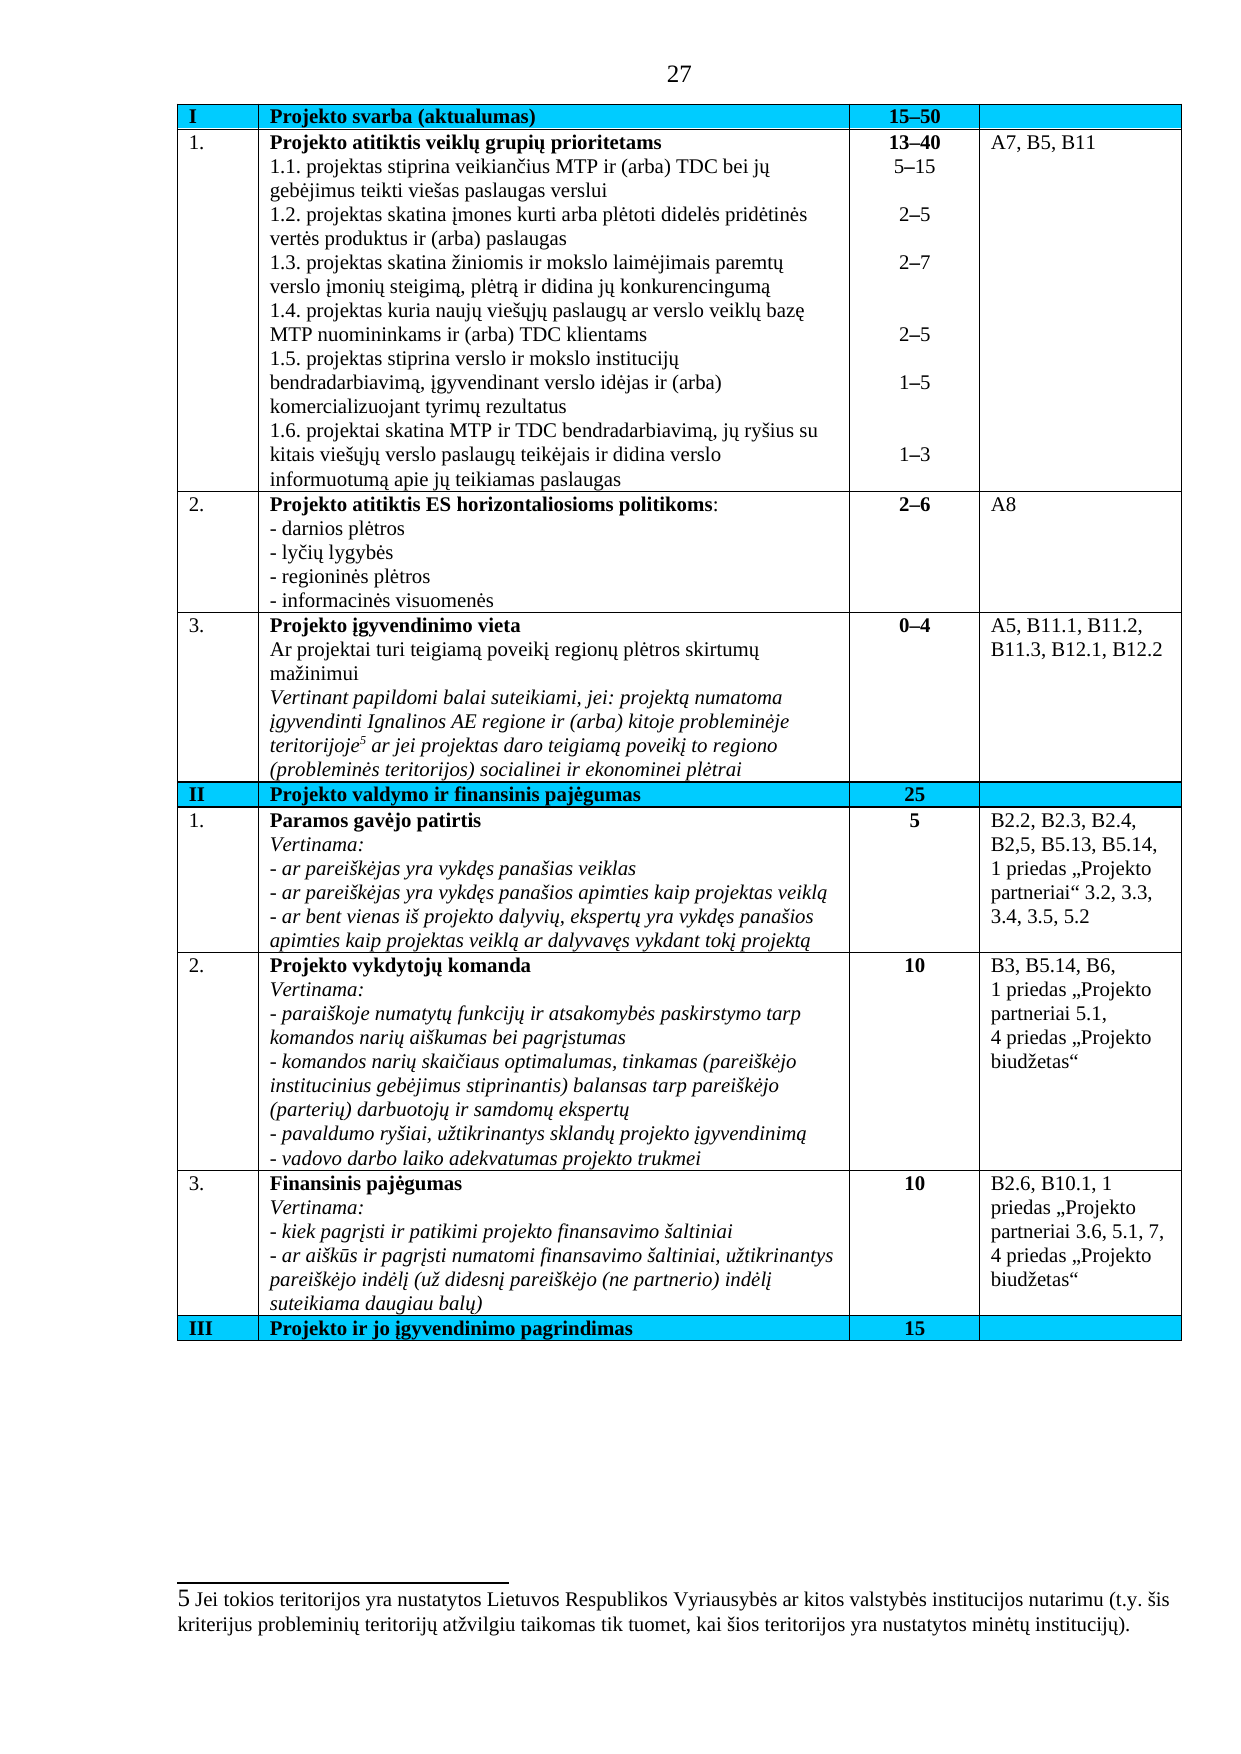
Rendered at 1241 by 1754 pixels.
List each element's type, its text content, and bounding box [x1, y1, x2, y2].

table_cell III [178, 1316, 258, 1340]
table_cell 13–40 5–15 2–5 2–7 2–5 1–5 1–3 [850, 130, 979, 491]
table_cell 1. [178, 808, 258, 952]
table_cell Paramos gavėjo patirtis Vertinama: - ar pareiškėjas yra vykdęs panašias veiklas - ar pareiškėjas yra vykdęs panašios apimties kaip projektas veiklą - ar bent vienas iš projekto dalyvių, ekspertų yra vykdęs panašios apimties kaip projektas veiklą ar dalyvavęs vykdant tokį projektą [259, 808, 849, 952]
table_cell 10 [850, 1171, 979, 1315]
table_cell [980, 105, 1181, 128]
table_cell 5 [850, 808, 979, 952]
table_cell II [178, 783, 258, 806]
table_cell 3. [178, 1171, 258, 1315]
table_cell Projekto vykdytojų komanda Vertinama: - paraiškoje numatytų funkcijų ir atsakomybės paskirstymo tarp komandos narių aiškumas bei pagrįstumas - komandos narių skaičiaus optimalumas, tinkamas (pareiškėjo institucinius gebėjimus stiprinantis) balansas tarp pareiškėjo (parterių) darbuotojų ir samdomų ekspertų - pavaldumo ryšiai, užtikrinantys sklandų projekto įgyvendinimą - vadovo darbo laiko adekvatumas projekto trukmei [259, 953, 849, 1169]
table_cell Projekto valdymo ir finansinis pajėgumas [259, 783, 849, 806]
table_cell Projekto įgyvendinimo vieta Ar projektai turi teigiamą poveikį regionų plėtros skirtumų mažinimui Vertinant papildomi balai suteikiami, jei: projektą numatoma įgyvendinti Ignalinos AE regione ir (arba) kitoje probleminėje teritorijoje ar jei projektas daro teigiamą poveikį to regiono (probleminės teritorijos) socialinei ir ekonominei plėtrai [259, 613, 849, 781]
table_cell 15 [850, 1316, 979, 1340]
table_cell B2.6, B10.1, 1 priedas „Projekto partneriai 3.6, 5.1, 7, 4 priedas „Projekto biudžetas“ [980, 1171, 1181, 1315]
table_cell 3. [178, 613, 258, 781]
table_cell Finansinis pajėgumas Vertinama: - kiek pagrįsti ir patikimi projekto finansavimo šaltiniai - ar aiškūs ir pagrįsti numatomi finansavimo šaltiniai, užtikrinantys pareiškėjo indėlį (už didesnį pareiškėjo (ne partnerio) indėlį suteikiama daugiau balų) [259, 1171, 849, 1315]
table_cell I [178, 105, 258, 128]
table_cell 2–6 [850, 492, 979, 612]
table_cell Projekto atitiktis veiklų grupių prioritetams 1.1. projektas stiprina veikiančius MTP ir (arba) TDC bei jų gebėjimus teikti viešas paslaugas verslui 1.2. projektas skatina įmones kurti arba plėtoti didelės pridėtinės vertės produktus ir (arba) paslaugas 1.3. projektas skatina žiniomis ir mokslo laimėjimais paremtų verslo įmonių steigimą, plėtrą ir didina jų konkurencingumą 1.4. projektas kuria naujų viešųjų paslaugų ar verslo veiklų bazę MTP nuomininkams ir (arba) TDC klientams 1.5. projektas stiprina verslo ir mokslo institucijų bendradarbiavimą, įgyvendinant verslo idėjas ir (arba) komercializuojant tyrimų rezultatus 1.6. projektai skatina MTP ir TDC bendradarbiavimą, jų ryšius su kitais viešųjų verslo paslaugų teikėjais ir didina verslo informuotumą apie jų teikiamas paslaugas [259, 130, 849, 491]
table_cell [980, 1316, 1181, 1340]
table_cell B2.2, B2.3, B2.4, B2,5, B5.13, B5.14, 1 priedas „Projekto partneriai“ 3.2, 3.3, 3.4, 3.5, 5.2 [980, 808, 1181, 952]
table_cell 0–4 [850, 613, 979, 781]
table_cell Projekto ir jo įgyvendinimo pagrindimas [259, 1316, 849, 1340]
table_cell 1. [178, 130, 258, 491]
table_cell 10 [850, 953, 979, 1169]
table_cell [980, 783, 1181, 806]
table_cell 15–50 [850, 105, 979, 128]
table_cell Projekto atitiktis ES horizontaliosioms politikoms: - darnios plėtros - lyčių lygybės - regioninės plėtros - informacinės visuomenės [259, 492, 849, 612]
table_cell Projekto svarba (aktualumas) [259, 105, 849, 128]
table_cell A5, B11.1, B11.2, B11.3, B12.1, B12.2 [980, 613, 1181, 781]
table_cell B3, B5.14, B6, 1 priedas „Projekto partneriai 5.1, 4 priedas „Projekto biudžetas“ [980, 953, 1181, 1169]
table_cell A7, B5, B11 [980, 130, 1181, 491]
table_cell A8 [980, 492, 1181, 612]
table_cell 25 [850, 783, 979, 806]
table_cell 2. [178, 953, 258, 1169]
table_cell 2. [178, 492, 258, 612]
